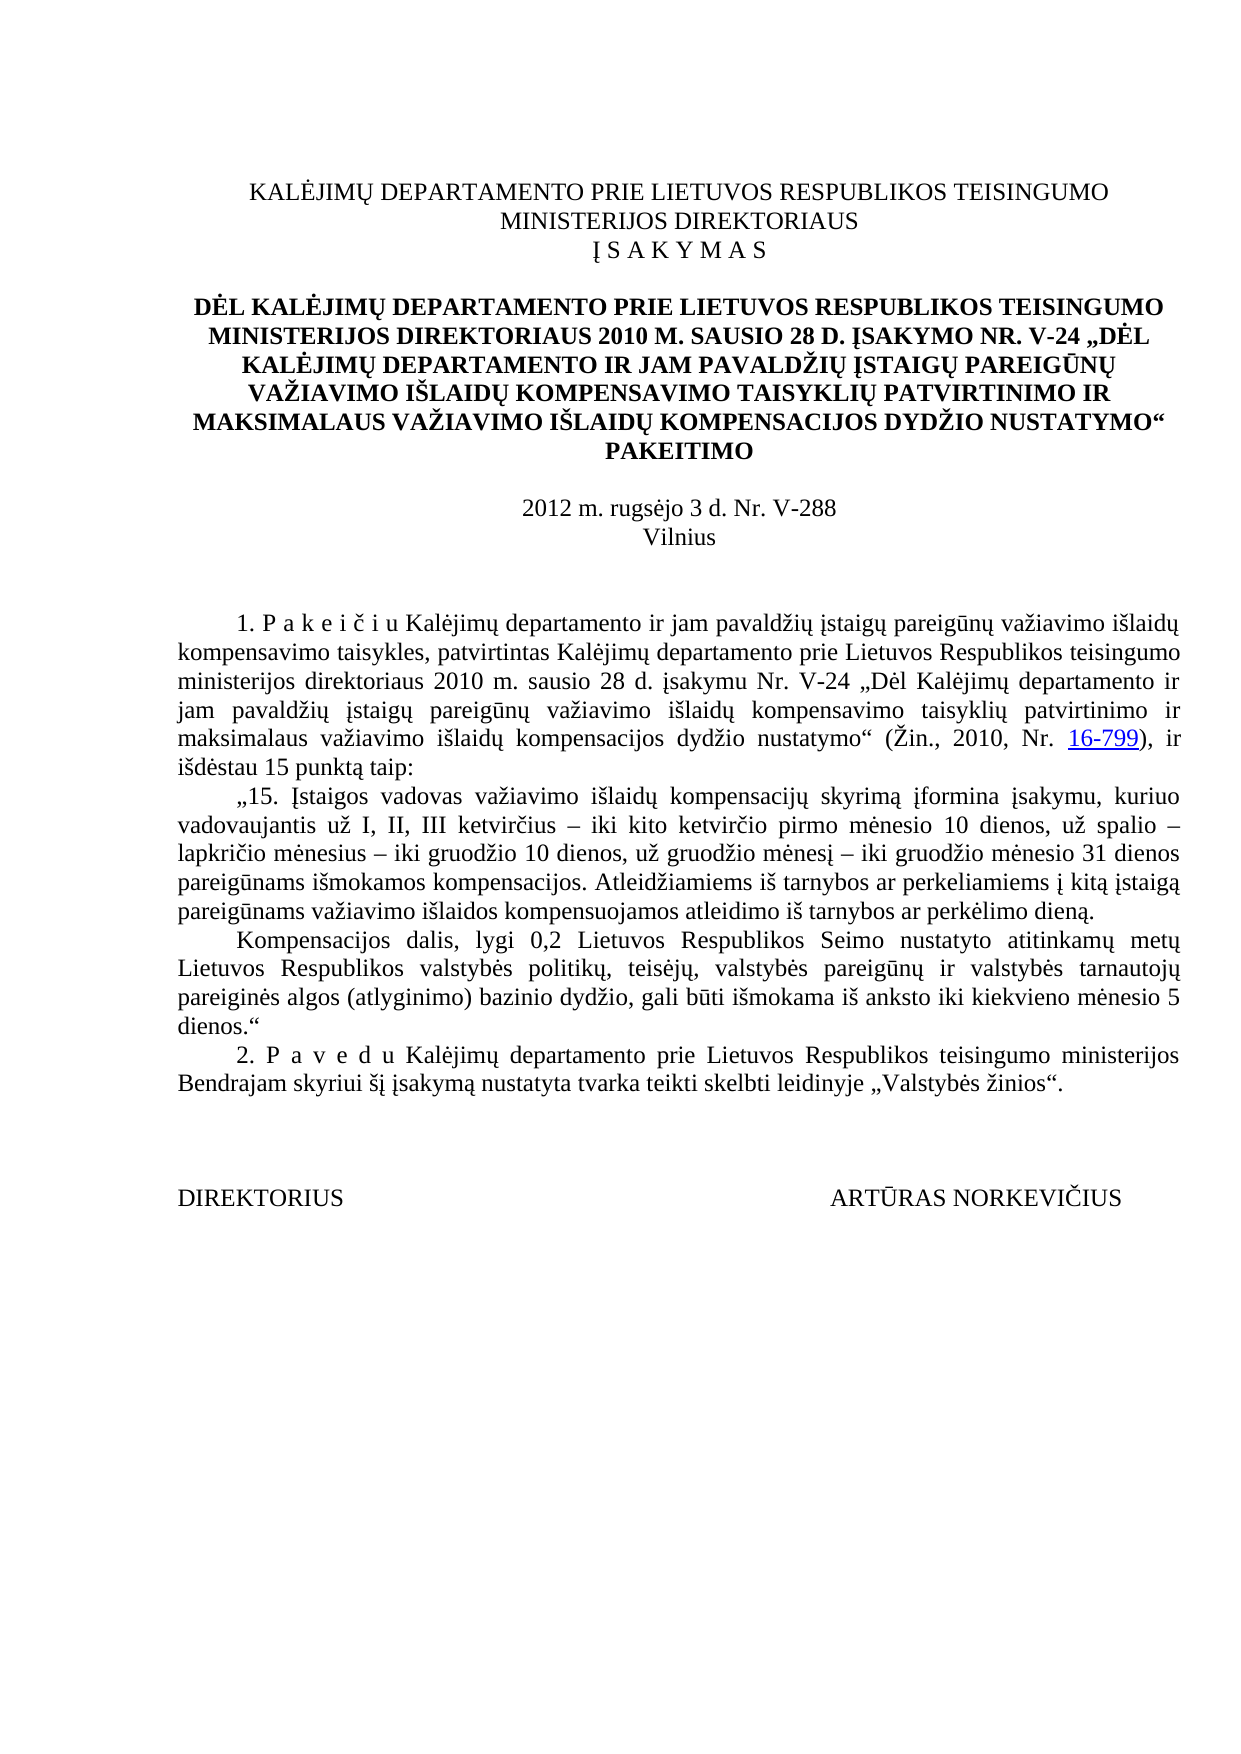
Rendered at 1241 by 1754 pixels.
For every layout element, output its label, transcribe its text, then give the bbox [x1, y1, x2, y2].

text 2012 m. rugsėjo 3 d. Nr. V-288 [177, 493, 1181, 522]
text Į S A K Y M A S [177, 235, 1181, 263]
text KALĖJIMŲ DEPARTAMENTO PRIE LIETUVOS RESPUBLIKOS TEISINGUMO MINISTERIJOS DIREKTORIAUS [177, 177, 1181, 235]
text Direktorius Artūras Norkevičius [177, 1183, 1181, 1212]
text Vilnius [177, 522, 1181, 551]
text Kompensacijos dalis, lygi 0,2 Lietuvos Respublikos Seimo nustatyto atitinkamų metų Lietuvos Respublikos valstybės politikų, teisėjų, valstybės pareigūnų ir valstybės tarnautojų pareiginės algos (atlyginimo) bazinio dydžio, gali būti išmokama iš anksto iki kiekvieno mėnesio 5 dienos.“ [177, 925, 1181, 1040]
text „15. Įstaigos vadovas važiavimo išlaidų kompensacijų skyrimą įformina įsakymu, kuriuo vadovaujantis už I, II, III ketvirčius – iki kito ketvirčio pirmo mėnesio 10 dienos, už spalio – lapkričio mėnesius – iki gruodžio 10 dienos, už gruodžio mėnesį – iki gruodžio mėnesio 31 dienos pareigūnams išmokamos kompensacijos. Atleidžiamiems iš tarnybos ar perkeliamiems į kitą įstaigą pareigūnams važiavimo išlaidos kompensuojamos atleidimo iš tarnybos ar perkėlimo dieną. [177, 781, 1181, 925]
text 1. P a k e i č i u Kalėjimų departamento ir jam pavaldžių įstaigų pareigūnų važiavimo išlaidų kompensavimo taisykles, patvirtintas Kalėjimų departamento prie Lietuvos Respublikos teisingumo ministerijos direktoriaus 2010 m. sausio 28 d. įsakymu Nr. V-24 „Dėl Kalėjimų departamento ir jam pavaldžių įstaigų pareigūnų važiavimo išlaidų kompensavimo taisyklių patvirtinimo ir maksimalaus važiavimo išlaidų kompensacijos dydžio nustatymo“ (Žin., 2010, Nr. 16-799), ir išdėstau 15 punktą taip: [177, 608, 1181, 781]
text DĖL KALĖJIMŲ DEPARTAMENTO PRIE LIETUVOS RESPUBLIKOS TEISINGUMO MINISTERIJOS DIREKTORIAUS 2010 M. SAUSIO 28 D. ĮSAKYMO Nr. V-24 „DĖL KALĖJIMŲ DEPARTAMENTO IR JAM PAVALDŽIŲ ĮSTAIGŲ PAREIGŪNŲ VAŽIAVIMO IŠLAIDŲ KOMPENSAVIMO TAISYKLIŲ PATVIRTINIMO IR MAKSIMALAUS VAŽIAVIMO IŠLAIDŲ KOMPENSACIJOS DYDŽIO NUSTATYMO“ PAKEITIMO [177, 292, 1181, 465]
text 2. P a v e d u Kalėjimų departamento prie Lietuvos Respublikos teisingumo ministerijos Bendrajam skyriui šį įsakymą nustatyta tvarka teikti skelbti leidinyje „Valstybės žinios“. [177, 1040, 1181, 1097]
